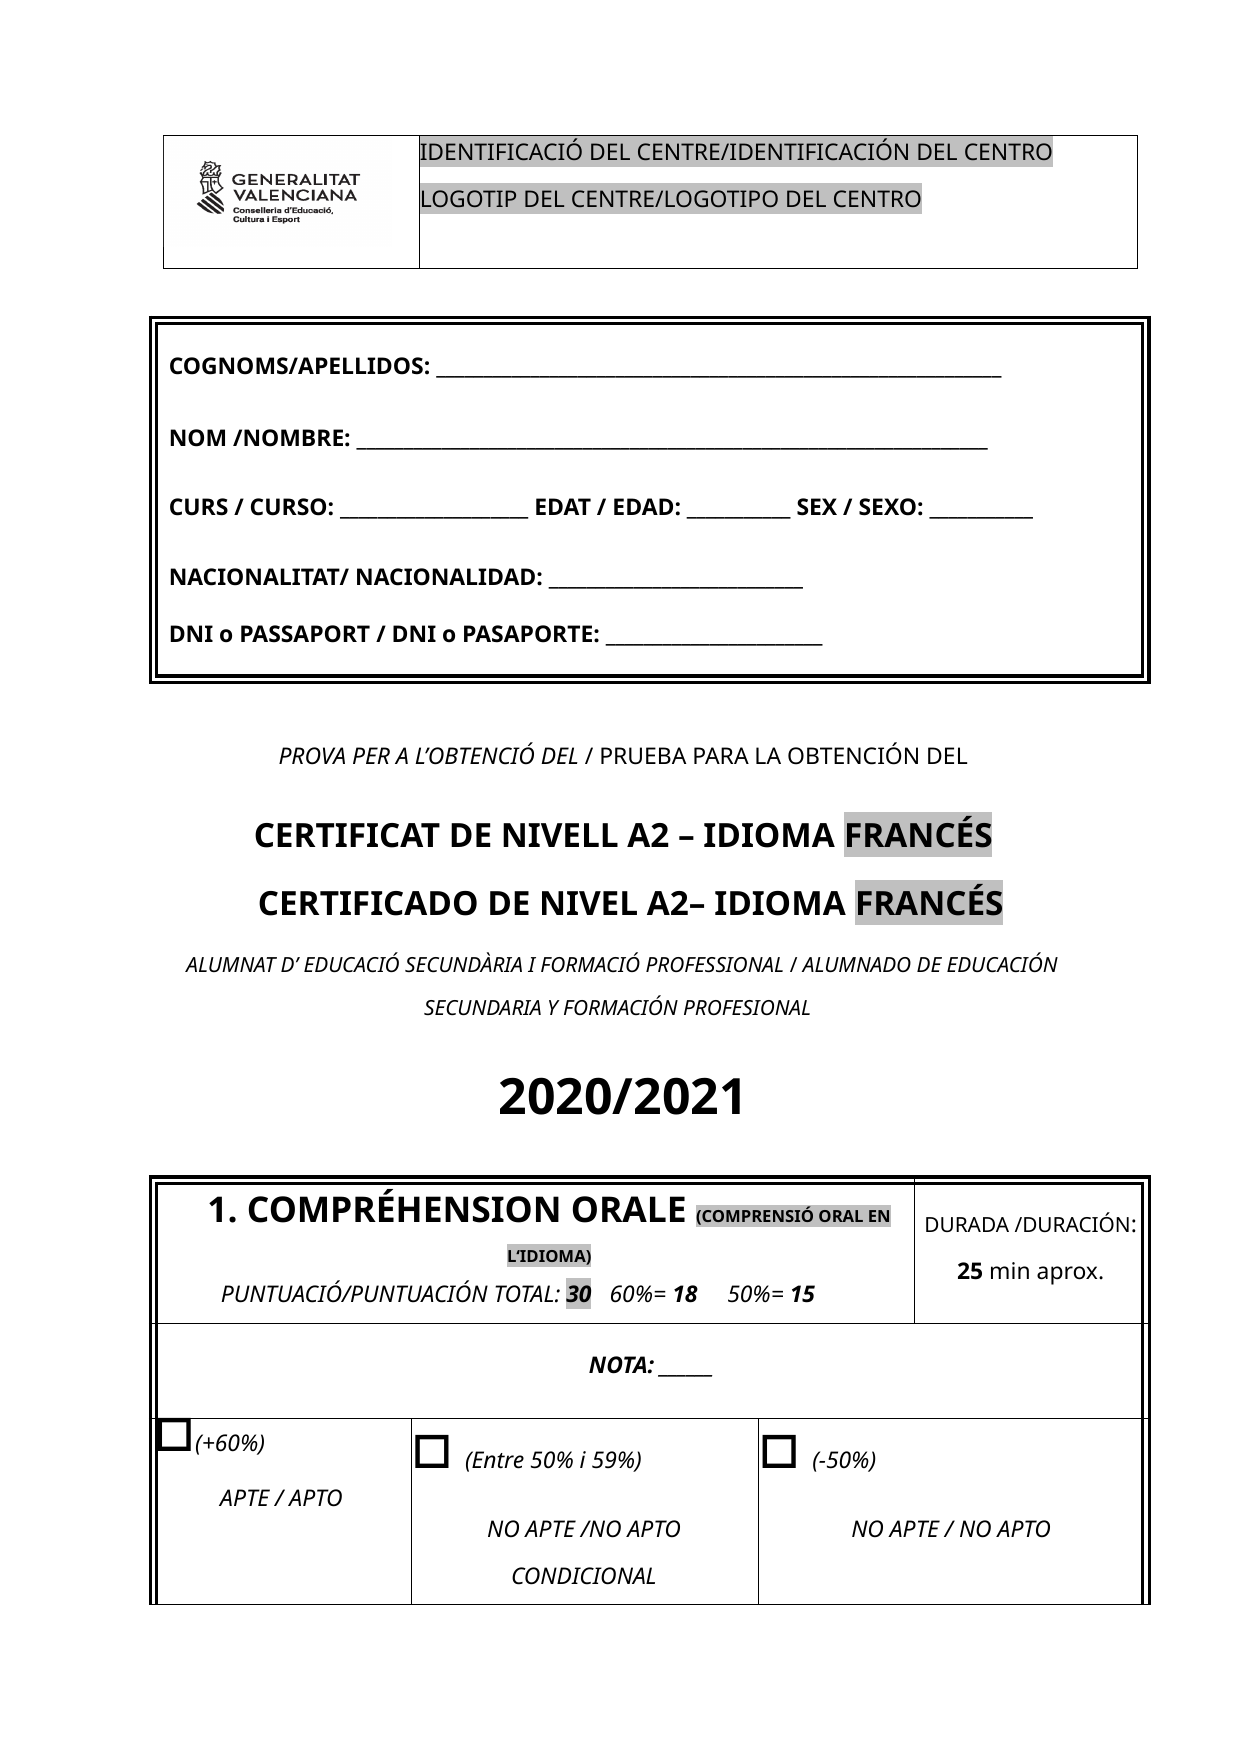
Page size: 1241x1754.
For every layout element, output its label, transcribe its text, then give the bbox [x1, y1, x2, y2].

table_cell (+60%) APTE / APTO [158, 1419, 411, 1604]
table_cell NACIONALITAT/ NACIONALIDAD: ___________________________ [158, 536, 1141, 605]
table_header COGNOMS/APELLIDOS: ____________________________________________________________ NOM /NOMBRE: ___________________________________________________________________ [154, 319, 1146, 466]
table_header [164, 136, 419, 268]
text ALUMNAT D’ EDUCACIÓ SECUNDÀRIA I FORMACIÓ PROFESSIONAL / ALUMNADO DE EDUCACIÓN SECUNDARIA Y FORMACIÓN PROFESIONAL [177, 950, 1069, 1021]
text CERTIFICADO DE NIVEL A2– IDIOMA FRANCÉS [177, 880, 1084, 925]
table_cell  (-50%) NO APTE / NO APTO [759, 1419, 1141, 1604]
table_header IDENTIFICACIÓ DEL CENTRE/IDENTIFICACIÓN DEL CENTRO LOGOTIP DEL CENTRE/LOGOTIPO DEL CENTRO [420, 136, 1137, 268]
text 2020/2021 [177, 1061, 1069, 1129]
table_header 1. COMPRÉHENSION ORALE (COMPRENSIÓ ORAL EN L‘IDIOMA) PUNTUACIÓ/PUNTUACIÓN TOTAL: 30 60%= 18 50%= 15 [154, 1179, 914, 1323]
table_header DURADA /DURACIÓN: 25 min aprox. [915, 1179, 1146, 1323]
text CERTIFICAT DE NIVELL A2 – IDIOMA FRANCÉS [177, 812, 1069, 857]
text PROVA PER A L’OBTENCIÓ DEL / PRUEBA PARA LA OBTENCIÓN DEL [177, 740, 1069, 771]
table_cell CURS / CURSO: ____________________ EDAT / EDAD: ___________ SEX / SEXO: ___________ [158, 466, 1141, 536]
table_cell NOTA: ______ [158, 1324, 1141, 1418]
table_cell DNI o PASSAPORT / DNI o PASAPORTE: _______________________ [158, 605, 1141, 674]
table_cell  (Entre 50% i 59%) NO APTE /NO APTO CONDICIONAL [412, 1419, 758, 1604]
